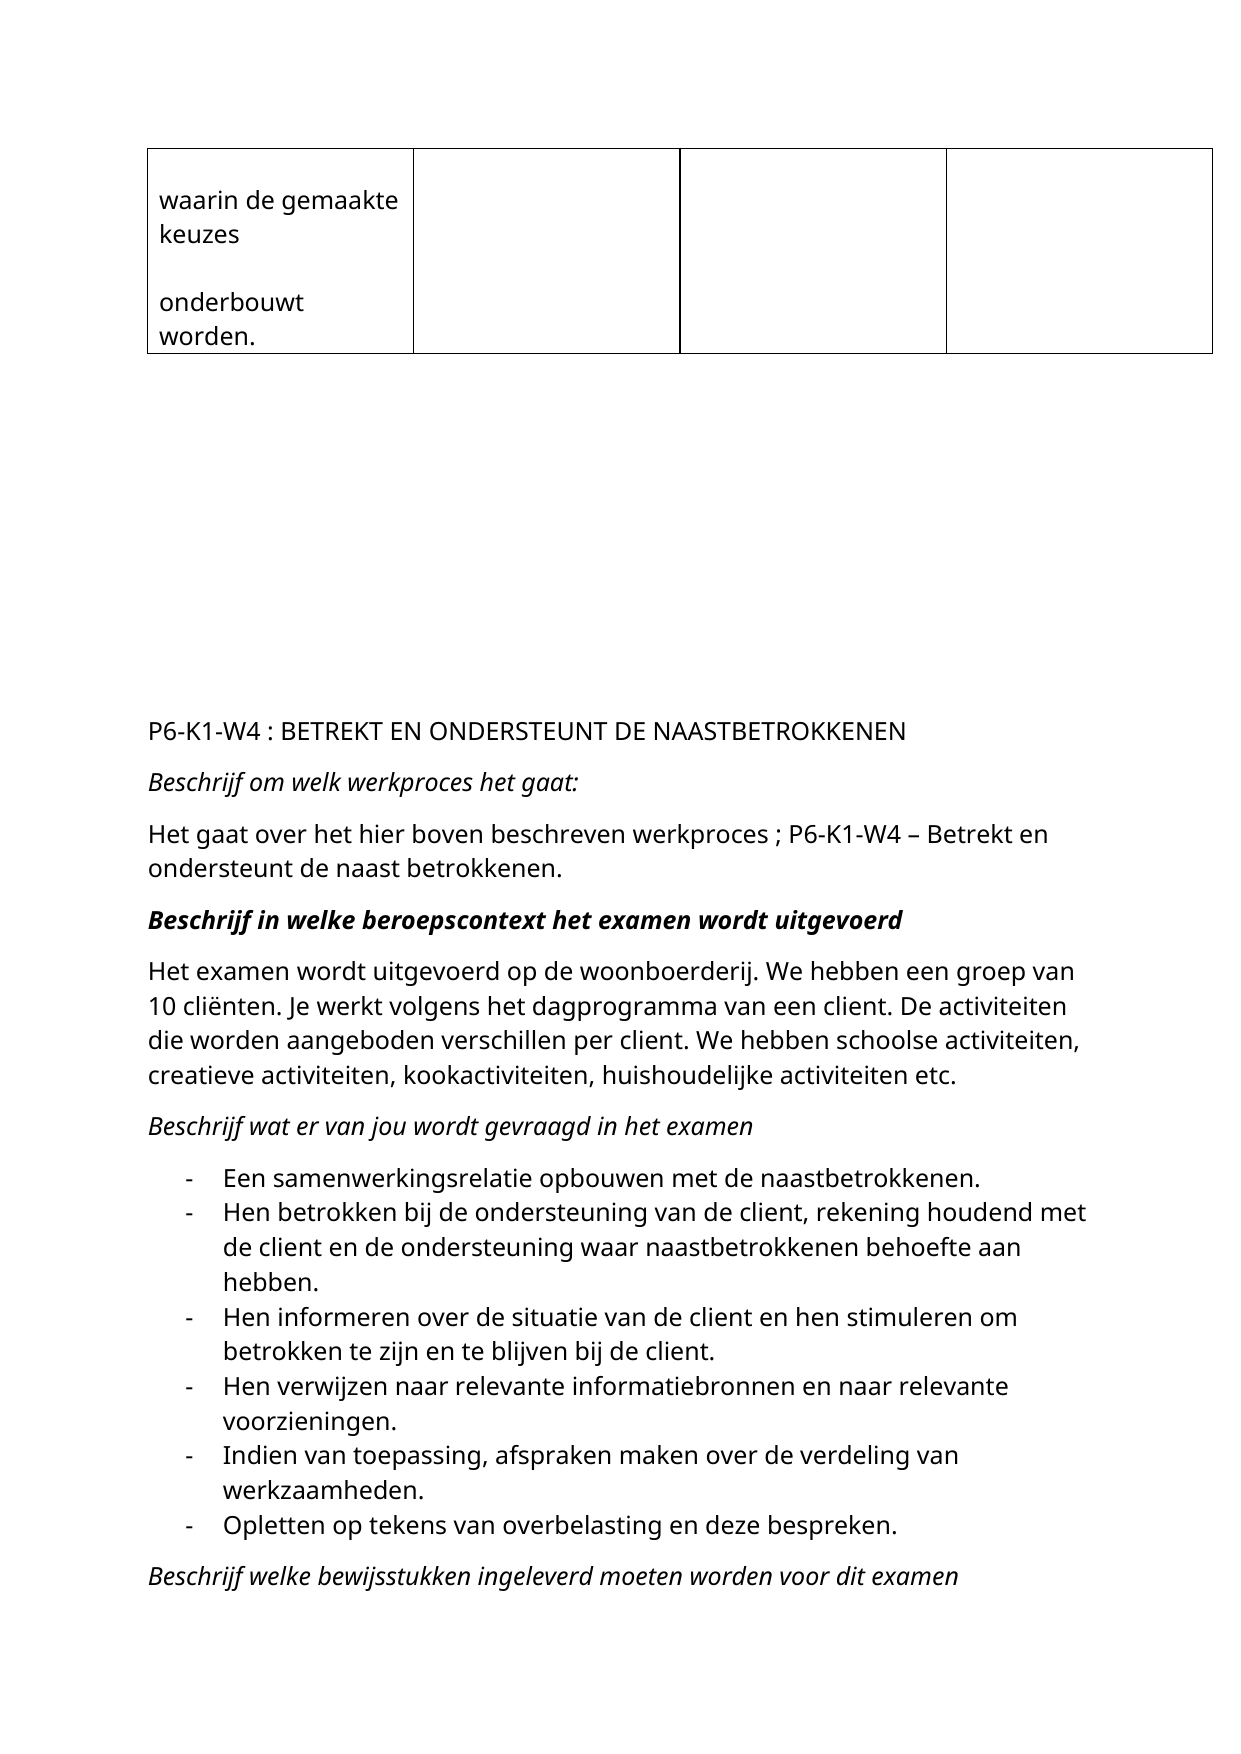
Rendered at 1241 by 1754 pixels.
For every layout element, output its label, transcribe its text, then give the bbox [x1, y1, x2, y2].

text Het gaat over het hier boven beschreven werkproces ; P6-K1-W4 – Betrekt en ondersteunt de naast betrokkenen. [148, 816, 1093, 885]
text Beschrijf wat er van jou wordt gevraagd in het examen [148, 1109, 1093, 1143]
text Beschrijf welke bewijsstukken ingeleverd moeten worden voor dit examen [148, 1559, 1093, 1593]
list Indien van toepassing, afspraken maken over de verdeling van werkzaamheden. [185, 1438, 1093, 1507]
text Het examen wordt uitgevoerd op de woonboerderij. We hebben een groep van 10 cliënten. Je werkt volgens het dagprogramma van een client. De activiteiten die worden aangeboden verschillen per client. We hebben schoolse activiteiten, creatieve activiteiten, kookactiviteiten, huishoudelijke activiteiten etc. [148, 954, 1093, 1092]
text Beschrijf om welk werkproces het gaat: [148, 765, 1093, 799]
table_cell [681, 149, 946, 353]
text P6-K1-W4 : BETREKT EN ONDERSTEUNT DE NAASTBETROKKENEN [148, 713, 1093, 748]
list Hen betrokken bij de ondersteuning van de client, rekening houdend met de client en de ondersteuning waar naastbetrokkenen behoefte aan hebben. [185, 1195, 1093, 1298]
list Een samenwerkingsrelatie opbouwen met de naastbetrokkenen. [185, 1160, 1093, 1194]
text Beschrijf in welke beroepscontext het examen wordt uitgevoerd [148, 902, 1093, 936]
table_cell waarin de gemaakte keuzes onderbouwt worden. [148, 149, 413, 353]
table_cell [414, 149, 679, 353]
list Hen verwijzen naar relevante informatiebronnen en naar relevante voorzieningen. [185, 1368, 1093, 1437]
list Hen informeren over de situatie van de client en hen stimuleren om betrokken te zijn en te blijven bij de client. [185, 1299, 1093, 1368]
list Opletten op tekens van overbelasting en deze bespreken. [185, 1507, 1093, 1541]
table_cell [947, 149, 1212, 353]
